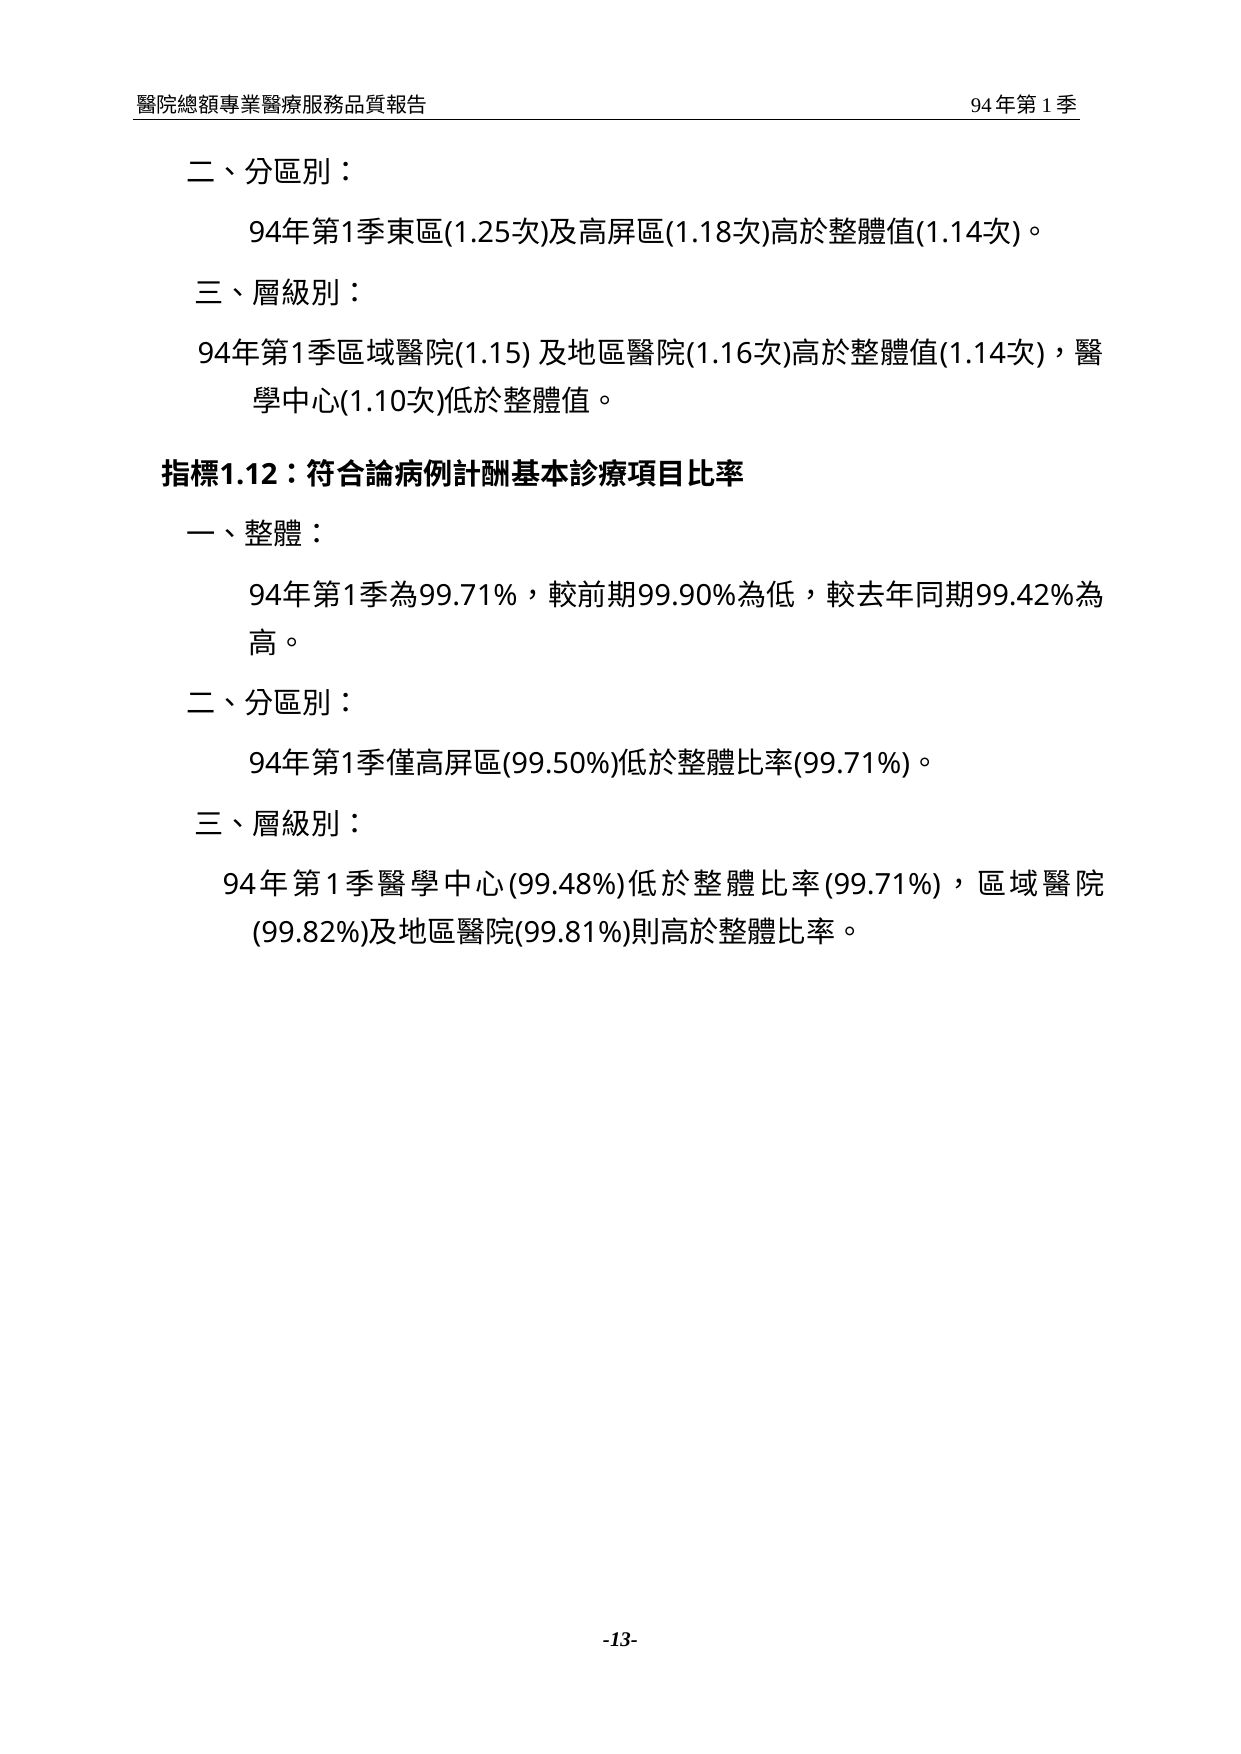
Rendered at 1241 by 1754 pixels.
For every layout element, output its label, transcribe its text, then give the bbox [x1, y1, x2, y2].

text 指標1.12：符合論病例計酬基本診療項目比率 [161, 446, 1104, 494]
text 三、層級別： [136, 265, 1104, 313]
text 94年第1季區域醫院(1.15) 及地區醫院(1.16次)高於整體值(1.14次)，醫學中心(1.10次)低於整體值。 [136, 325, 1104, 421]
text 二、分區別： [186, 144, 1104, 192]
text 94年第1季僅高屏區(99.50%)低於整體比率(99.71%)。 [248, 736, 1104, 783]
text 三、層級別： [136, 796, 1104, 844]
text 94年第1季東區(1.25次)及高屏區(1.18次)高於整體值(1.14次)。 [248, 204, 1104, 252]
text 一、整體： [186, 506, 1104, 554]
text 二、分區別： [186, 675, 1104, 723]
text 94年第1季為99.71%，較前期99.90%為低，較去年同期99.42%為高。 [248, 567, 1104, 663]
text 94年第1季醫學中心(99.48%)低於整體比率(99.71%)，區域醫院(99.82%)及地區醫院(99.81%)則高於整體比率。 [136, 856, 1104, 952]
